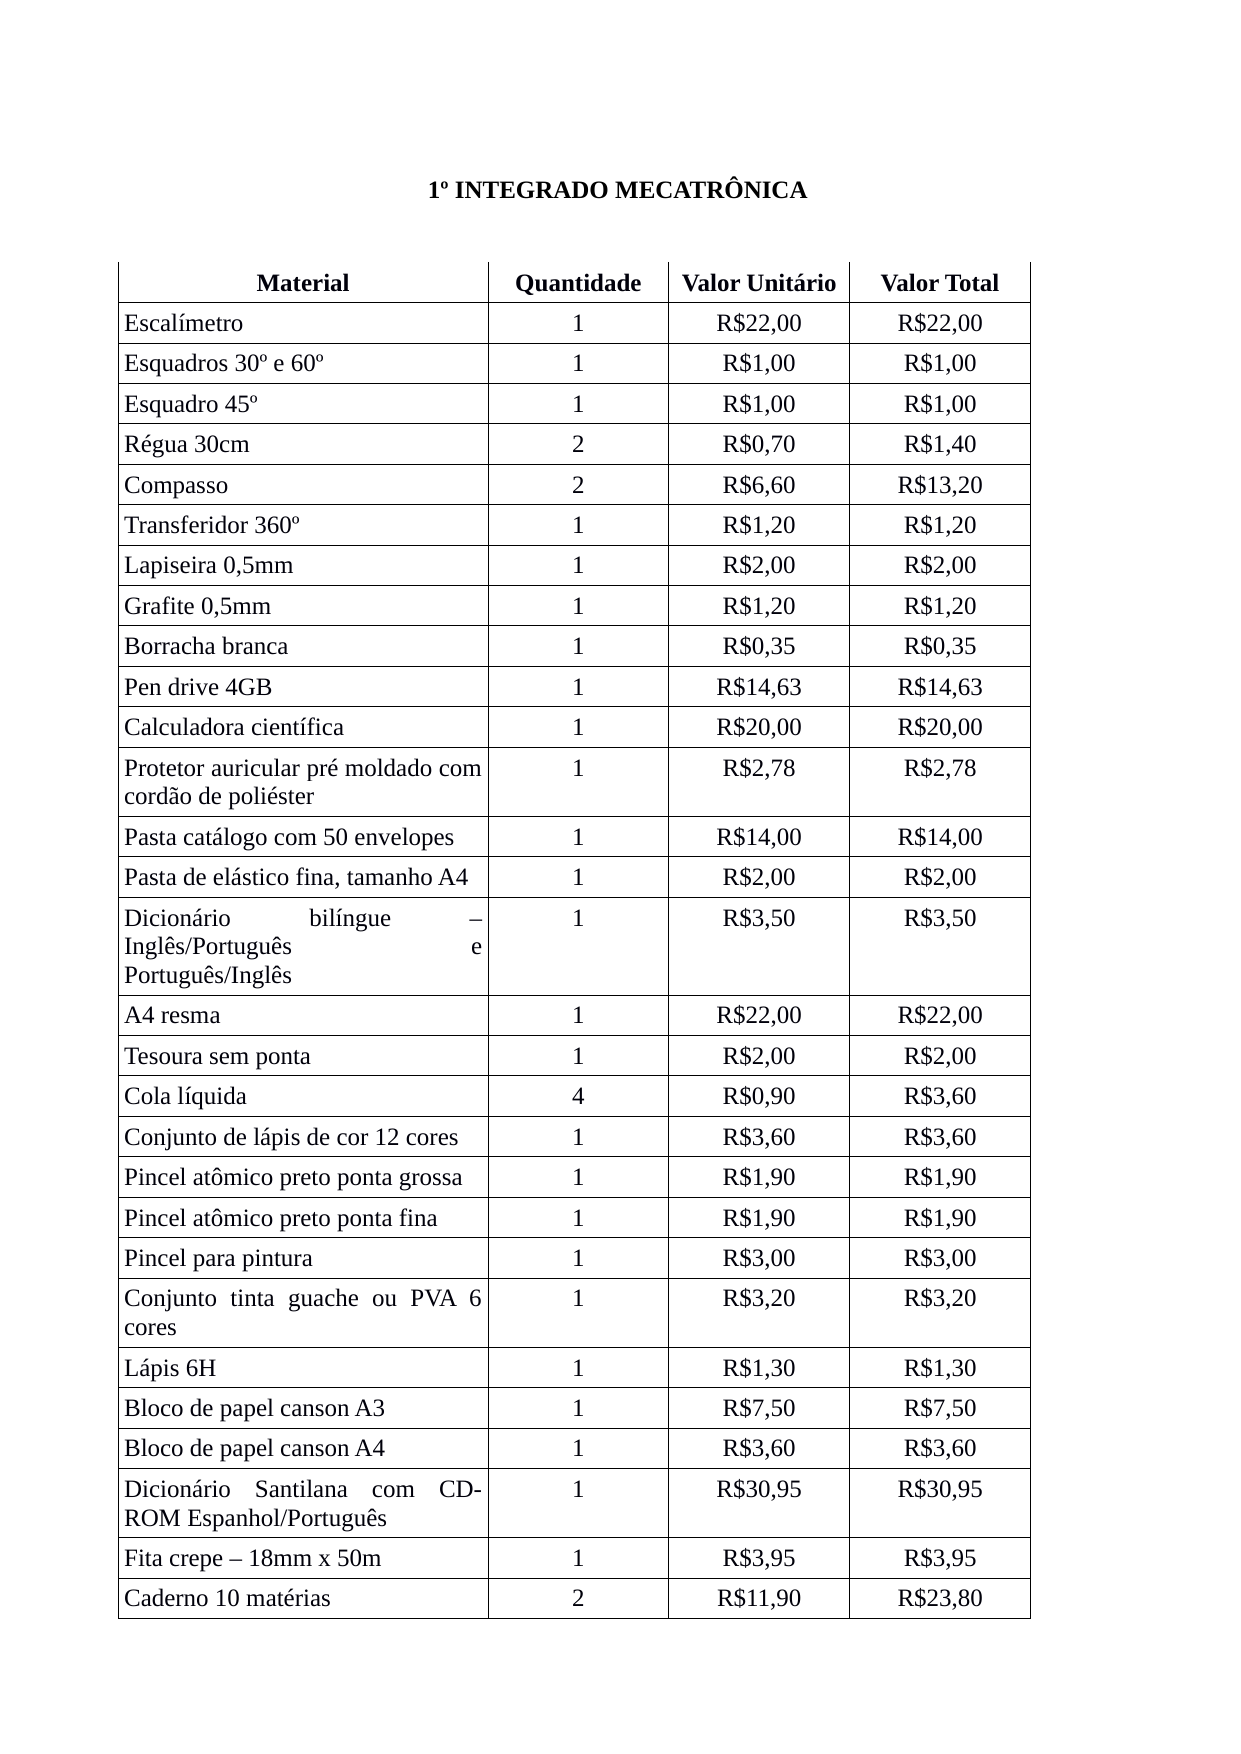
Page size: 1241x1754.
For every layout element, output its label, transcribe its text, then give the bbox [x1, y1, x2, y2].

table_cell Bloco de papel canson A3 [119, 1388, 488, 1427]
table_header Valor Total [850, 262, 1030, 302]
table_cell R$6,60 [669, 465, 849, 504]
table_cell 1 [489, 384, 668, 423]
table_cell 2 [489, 465, 668, 504]
table_cell 1 [489, 1279, 668, 1347]
table_cell R$20,00 [850, 707, 1030, 747]
table_cell 1 [489, 586, 668, 625]
table_cell 1 [489, 707, 668, 747]
table_cell R$1,20 [669, 505, 849, 544]
table_cell R$30,95 [850, 1469, 1030, 1537]
table_cell R$3,50 [850, 898, 1030, 994]
table_cell 1 [489, 303, 668, 342]
table_cell 1 [489, 1429, 668, 1468]
table_cell R$7,50 [850, 1388, 1030, 1427]
table_cell Tesoura sem ponta [119, 1036, 488, 1075]
table_cell R$30,95 [669, 1469, 849, 1537]
table_cell R$2,78 [669, 748, 849, 816]
table_cell R$14,63 [850, 667, 1030, 706]
table_cell Fita crepe – 18mm x 50m [119, 1538, 488, 1577]
table_cell R$3,00 [850, 1238, 1030, 1277]
table_header Valor Unitário [669, 262, 849, 302]
table_cell R$3,20 [669, 1279, 849, 1347]
table_cell 1 [489, 1238, 668, 1277]
table_cell 2 [489, 1579, 668, 1618]
table_header Quantidade [489, 262, 668, 302]
table_cell R$1,90 [669, 1198, 849, 1237]
table_cell R$13,20 [850, 465, 1030, 504]
table_cell 1 [489, 996, 668, 1035]
table_cell Régua 30cm [119, 424, 488, 464]
table_cell R$0,70 [669, 424, 849, 464]
table_cell 1 [489, 1157, 668, 1197]
table_cell Transferidor 360º [119, 505, 488, 544]
table_cell Dicionário bilíngue – Inglês/Português e Português/Inglês [119, 898, 488, 994]
table_cell 1 [489, 898, 668, 994]
table_cell R$0,90 [669, 1076, 849, 1116]
table_cell R$2,00 [850, 1036, 1030, 1075]
table_cell R$1,40 [850, 424, 1030, 464]
table_cell R$1,20 [850, 505, 1030, 544]
table_cell 1 [489, 1469, 668, 1537]
table_cell R$3,20 [850, 1279, 1030, 1347]
table_cell Lapiseira 0,5mm [119, 546, 488, 585]
table_cell Pincel atômico preto ponta fina [119, 1198, 488, 1237]
table_cell R$11,90 [669, 1579, 849, 1618]
table_cell R$3,60 [669, 1429, 849, 1468]
text 1º INTEGRADO MECATRÔNICA [118, 176, 1122, 204]
table_cell Esquadros 30º e 60º [119, 344, 488, 383]
table_cell 1 [489, 667, 668, 706]
table_cell 1 [489, 546, 668, 585]
table_cell Conjunto tinta guache ou PVA 6 cores [119, 1279, 488, 1347]
table_cell 1 [489, 1198, 668, 1237]
table_cell R$1,20 [850, 586, 1030, 625]
table_cell Pincel para pintura [119, 1238, 488, 1277]
table_cell Pincel atômico preto ponta grossa [119, 1157, 488, 1197]
table_cell R$2,00 [850, 546, 1030, 585]
table_cell R$1,00 [850, 344, 1030, 383]
table_cell R$3,00 [669, 1238, 849, 1277]
table_cell Cola líquida [119, 1076, 488, 1116]
table_cell 1 [489, 344, 668, 383]
table_cell R$1,00 [850, 384, 1030, 423]
table_cell Escalímetro [119, 303, 488, 342]
table_cell R$1,00 [669, 384, 849, 423]
table_cell R$0,35 [669, 626, 849, 666]
table_cell A4 resma [119, 996, 488, 1035]
table_cell R$2,00 [850, 857, 1030, 897]
table_cell R$3,95 [850, 1538, 1030, 1577]
table_cell Dicionário Santilana com CD-ROM Espanhol/Português [119, 1469, 488, 1537]
table_cell Caderno 10 matérias [119, 1579, 488, 1618]
table_cell R$3,60 [850, 1117, 1030, 1156]
table_cell Lápis 6H [119, 1348, 488, 1387]
table_cell 1 [489, 1538, 668, 1577]
table_cell R$7,50 [669, 1388, 849, 1427]
table_cell R$20,00 [669, 707, 849, 747]
table_cell R$1,20 [669, 586, 849, 625]
table_cell Bloco de papel canson A4 [119, 1429, 488, 1468]
table_cell R$1,30 [850, 1348, 1030, 1387]
table_cell 1 [489, 1388, 668, 1427]
table_cell R$22,00 [669, 996, 849, 1035]
table_cell 1 [489, 626, 668, 666]
table_cell R$14,63 [669, 667, 849, 706]
table_cell R$2,00 [669, 857, 849, 897]
table_cell R$22,00 [669, 303, 849, 342]
table_cell 4 [489, 1076, 668, 1116]
table_cell R$3,60 [850, 1429, 1030, 1468]
table_cell 1 [489, 1036, 668, 1075]
table_cell R$2,78 [850, 748, 1030, 816]
table_cell R$1,90 [850, 1198, 1030, 1237]
table_cell 1 [489, 857, 668, 897]
table_cell R$2,00 [669, 546, 849, 585]
table_cell Conjunto de lápis de cor 12 cores [119, 1117, 488, 1156]
table_cell Compasso [119, 465, 488, 504]
table_cell R$22,00 [850, 303, 1030, 342]
table_cell 1 [489, 1117, 668, 1156]
table_cell 1 [489, 817, 668, 856]
table_cell R$2,00 [669, 1036, 849, 1075]
table_cell R$23,80 [850, 1579, 1030, 1618]
table_cell R$1,00 [669, 344, 849, 383]
table_cell Grafite 0,5mm [119, 586, 488, 625]
table_cell Borracha branca [119, 626, 488, 666]
table_cell Calculadora científica [119, 707, 488, 747]
table_cell R$3,95 [669, 1538, 849, 1577]
table_cell R$3,60 [669, 1117, 849, 1156]
table_cell Pasta de elástico fina, tamanho A4 [119, 857, 488, 897]
table_cell R$3,60 [850, 1076, 1030, 1116]
table_header Material [119, 262, 488, 302]
table_cell 1 [489, 748, 668, 816]
table_cell R$14,00 [850, 817, 1030, 856]
table_cell 1 [489, 1348, 668, 1387]
table_cell 1 [489, 505, 668, 544]
table_cell R$1,90 [850, 1157, 1030, 1197]
table_cell R$22,00 [850, 996, 1030, 1035]
table_cell Pasta catálogo com 50 envelopes [119, 817, 488, 856]
table_cell R$1,90 [669, 1157, 849, 1197]
table_cell R$14,00 [669, 817, 849, 856]
table_cell R$0,35 [850, 626, 1030, 666]
table_cell Protetor auricular pré moldado com cordão de poliéster [119, 748, 488, 816]
table_cell Esquadro 45º [119, 384, 488, 423]
table_cell 2 [489, 424, 668, 464]
table_cell R$3,50 [669, 898, 849, 994]
table_cell R$1,30 [669, 1348, 849, 1387]
table_cell Pen drive 4GB [119, 667, 488, 706]
